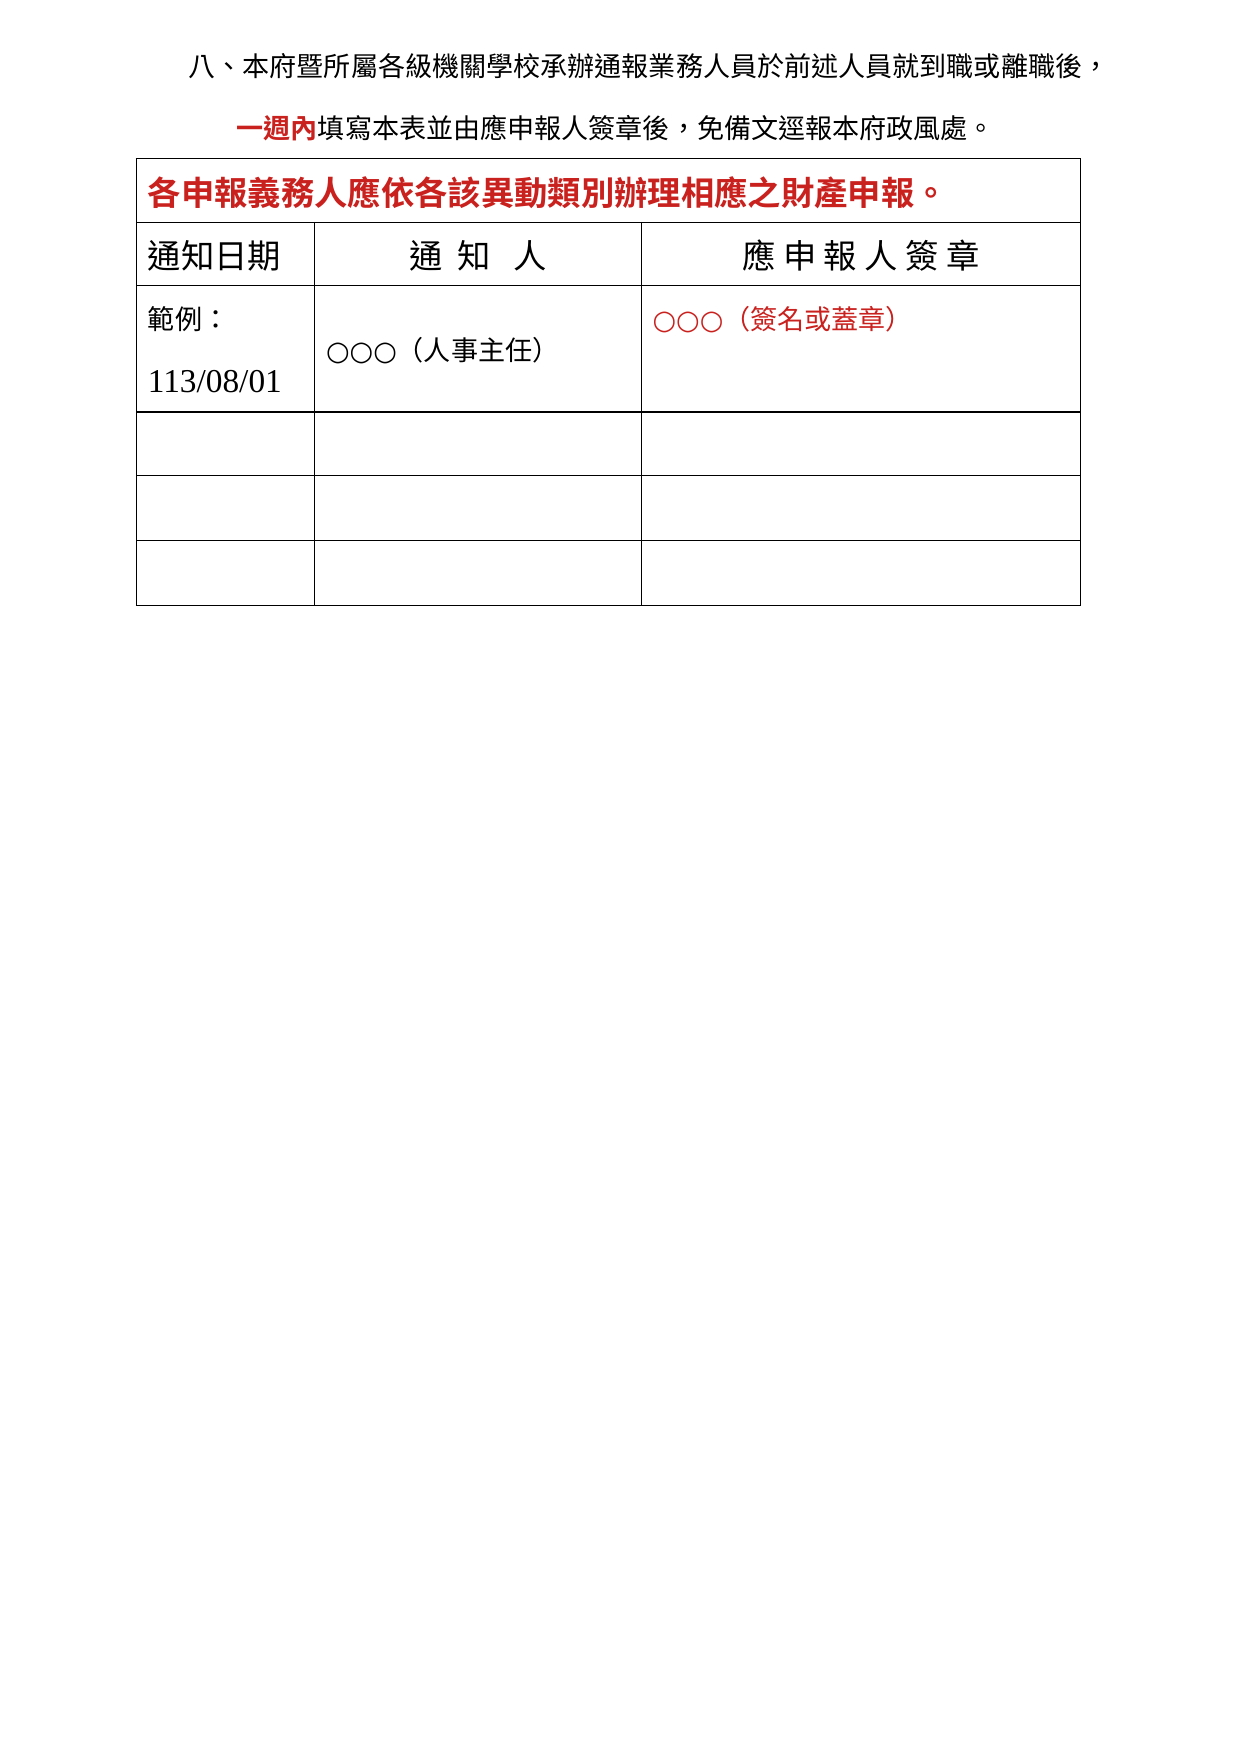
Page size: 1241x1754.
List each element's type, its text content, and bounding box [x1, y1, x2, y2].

table_cell 範例： 113/08/01 [137, 286, 314, 411]
table_cell ○○○（簽名或蓋章） [642, 286, 1080, 411]
table_cell [642, 476, 1080, 540]
table_cell 通知日期 [137, 223, 314, 285]
table_cell 應 申 報 人 簽 章 [642, 223, 1080, 285]
table_cell 通 知 人 [315, 223, 641, 285]
table_cell [642, 413, 1080, 475]
text 八、本府暨所屬各級機關學校承辦通報業務人員於前述人員就到職或離職後，一週內填寫本表並由應申報人簽章後，免備文逕報本府政風處。 [148, 33, 1122, 158]
table_cell [642, 541, 1080, 605]
table_cell [137, 413, 314, 475]
table_cell ○○○（人事主任） [315, 286, 641, 411]
table_header 各申報義務人應依各該異動類別辦理相應之財產申報。 [137, 159, 1080, 222]
table_cell [315, 541, 641, 605]
table_cell [315, 413, 641, 475]
table_cell [137, 541, 314, 605]
table_cell [315, 476, 641, 540]
table_cell [137, 476, 314, 540]
